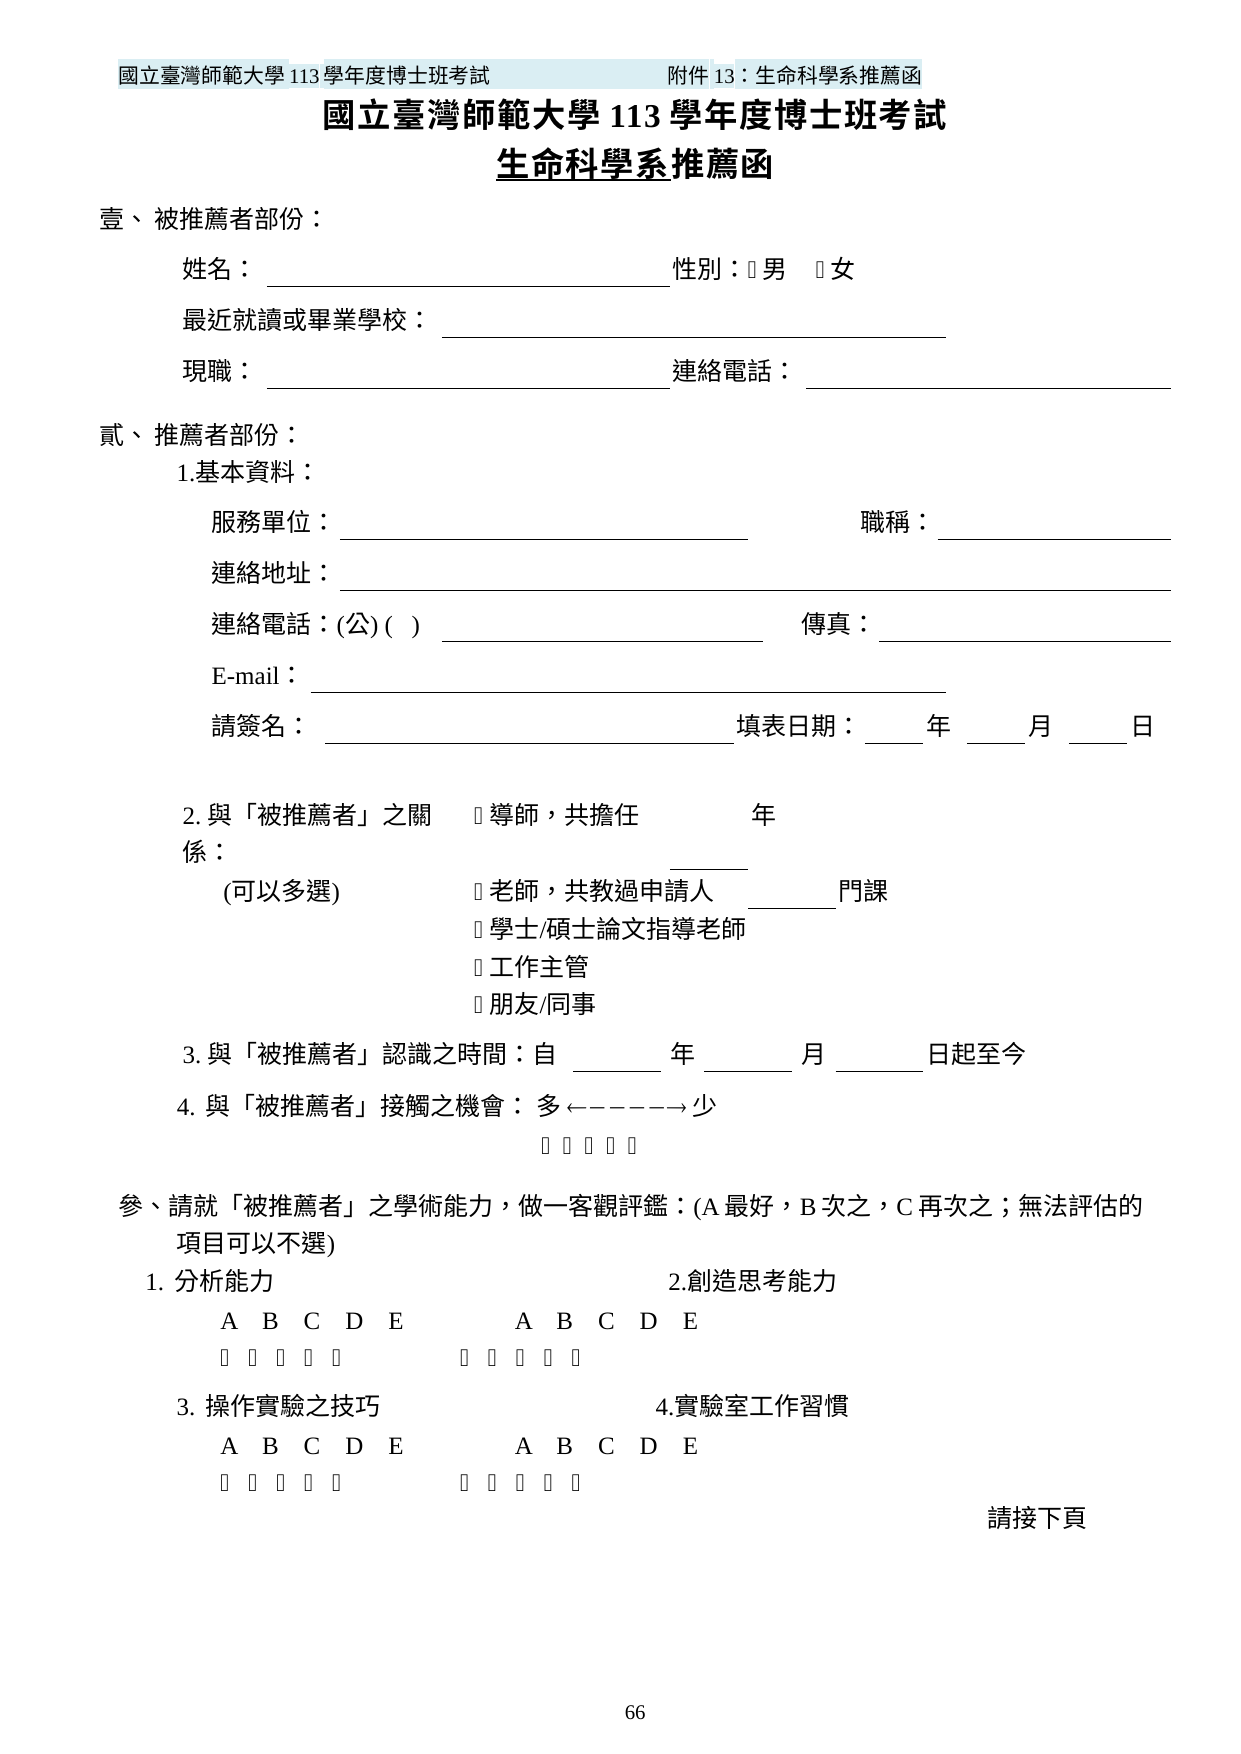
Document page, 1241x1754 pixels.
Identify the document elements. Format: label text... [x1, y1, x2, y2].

text 參、請就「被推薦者」之學術能力，做一客觀評鑑：(A最好，B次之，C再次之；無法評估的項目可以不選) [118, 1185, 1152, 1260]
table_cell [777, 984, 836, 1021]
list 操作實驗之技巧 4.實驗室工作習慣 [155, 1385, 1152, 1422]
table_cell [340, 540, 670, 590]
text      [62, 1122, 1152, 1160]
table_cell [179, 946, 471, 984]
table_header [670, 794, 748, 869]
text A B C D E A B C D E [149, 1422, 1152, 1460]
table_cell [704, 1021, 792, 1071]
table_cell  朋友/同事 [471, 984, 777, 1021]
table_cell (可以多選) [179, 869, 471, 908]
table_cell 年 [923, 692, 967, 743]
table_cell 現職： [179, 337, 267, 388]
table_cell [748, 869, 836, 908]
table_cell [836, 984, 1221, 1021]
table_cell [267, 337, 670, 388]
text           [149, 1335, 1152, 1372]
table_cell  工作主管 [471, 946, 777, 984]
table_cell 年 [661, 1021, 704, 1071]
table_cell 3. 與「被推薦者」認識之時間：自 [179, 1021, 573, 1071]
table_cell [1069, 692, 1127, 743]
table_cell 日 [1127, 692, 1171, 743]
list 分析能力 2.創造思考能力 [118, 1260, 1152, 1297]
table_cell [670, 286, 946, 337]
table_cell 傳真： [763, 591, 879, 641]
table_header [267, 236, 670, 286]
table_cell [573, 1021, 661, 1071]
table_cell [442, 287, 670, 337]
table_cell [311, 641, 670, 692]
table_cell 連絡地址： [209, 539, 340, 590]
table_cell [946, 286, 1171, 337]
table_cell [836, 908, 1221, 946]
table_header 服務單位： [209, 489, 340, 539]
table_cell 最近就讀或畢業學校： [179, 286, 442, 337]
text 請接下頁 [149, 1497, 1152, 1535]
table_header [340, 489, 748, 539]
table_header 性別： 男  女 [670, 236, 946, 286]
table_cell 連絡電話：(公) ( ) [209, 590, 442, 641]
table_cell 門課 [836, 869, 1221, 908]
table_cell 請簽名： [209, 692, 325, 743]
table_cell [325, 693, 733, 743]
table_header 2. 與「被推薦者」之關係： [179, 794, 471, 869]
text 國立臺灣師範大學113學年度博士班考試 [118, 89, 1152, 137]
text A B C D E A B C D E [149, 1297, 1152, 1335]
table_cell 月 [1025, 692, 1069, 743]
text           [149, 1460, 1152, 1497]
list 與「被推薦者」接觸之機會： 多  少 [118, 1085, 1152, 1122]
table_cell [670, 641, 946, 692]
table_cell  老師，共教過申請人 [471, 869, 748, 908]
table_cell [967, 692, 1025, 743]
table_cell 日起至今 [923, 1021, 1221, 1071]
table_cell  學士/碩士論文指導老師 [471, 908, 777, 946]
table_header 姓名： [179, 236, 267, 286]
table_cell E-mail： [209, 641, 311, 692]
table_header 職稱： [748, 489, 938, 539]
list 推薦者部份： [99, 414, 1152, 451]
table_header [946, 236, 1171, 286]
table_cell [806, 337, 1171, 388]
table_cell [879, 591, 1171, 641]
table_cell [946, 642, 1171, 692]
table_cell [836, 946, 1221, 984]
text 1.基本資料： [176, 451, 1152, 489]
table_cell [865, 693, 923, 743]
text 生命科學系推薦函 [118, 137, 1152, 186]
table_cell [946, 540, 1171, 590]
table_cell 月 [792, 1021, 836, 1071]
table_cell [670, 539, 946, 590]
table_cell [836, 1021, 923, 1071]
list 被推薦者部份： [99, 198, 1152, 236]
table_cell [179, 908, 471, 946]
table_cell [179, 984, 471, 1021]
table_cell [777, 909, 836, 946]
table_header  導師，共擔任 [471, 794, 670, 869]
table_cell [777, 946, 836, 984]
table_cell [442, 591, 763, 641]
table_cell 連絡電話： [670, 338, 806, 388]
table_header 年 [748, 794, 1221, 869]
table_header [938, 489, 1171, 539]
table_cell 填表日期： [734, 693, 865, 743]
